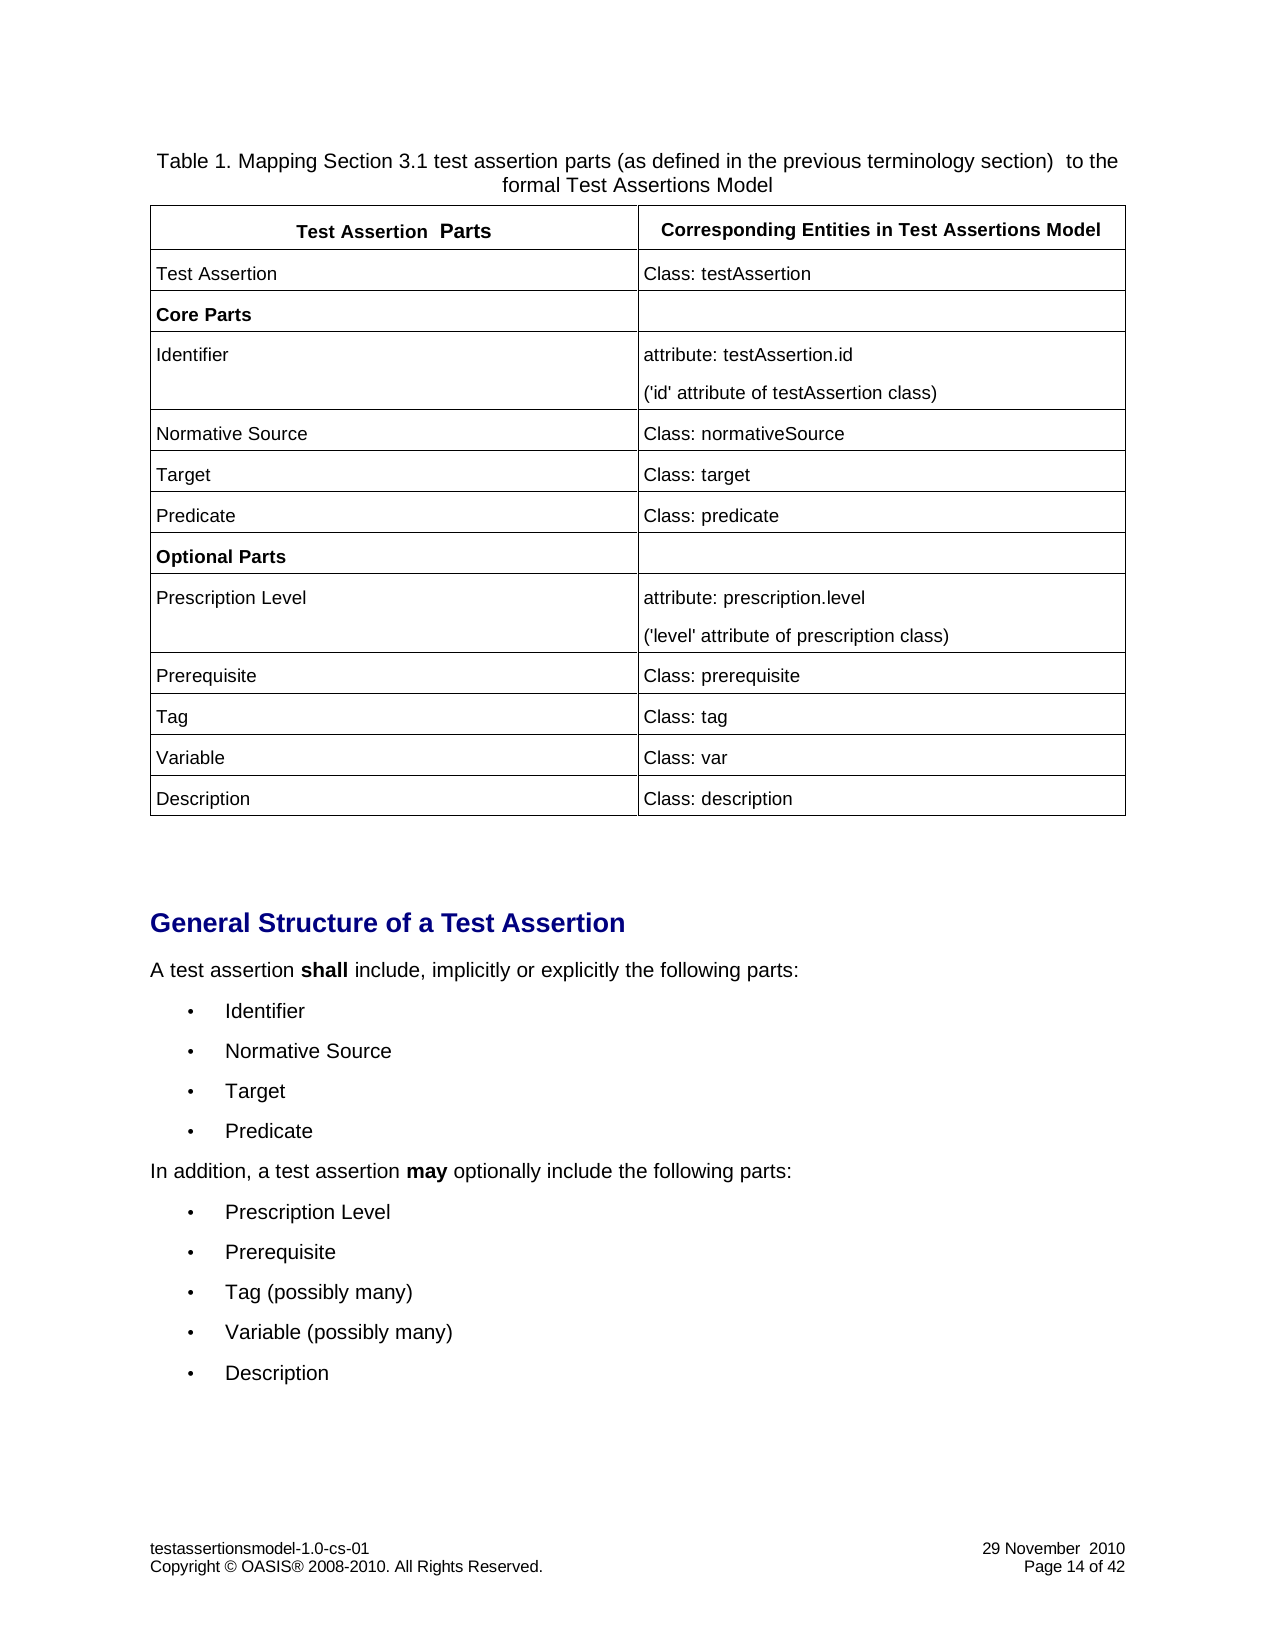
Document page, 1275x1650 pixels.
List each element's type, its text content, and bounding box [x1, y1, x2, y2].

text In addition, a test assertion may optionally include the following parts: [150, 1160, 1125, 1183]
table_cell Optional Parts [151, 533, 637, 573]
list Identifier [187, 999, 1125, 1023]
table_cell Core Parts [151, 291, 637, 331]
list Predicate [187, 1120, 1125, 1143]
table_cell Prerequisite [151, 653, 637, 693]
text Table 1. Mapping Section 3.1 test assertion parts (as defined in the previous terminology section) to the formal Test Assertions Model [150, 150, 1125, 197]
table_cell Normative Source [151, 410, 637, 450]
table_cell Predicate [151, 492, 637, 532]
table_cell Class: normativeSource [639, 410, 1125, 450]
table_cell Target [151, 451, 637, 491]
table_cell Test Assertion [151, 250, 637, 290]
table_cell Class: predicate [639, 492, 1125, 532]
list Tag (possibly many) [187, 1281, 1125, 1304]
list Normative Source [187, 1039, 1125, 1063]
table_cell Class: description [639, 776, 1125, 815]
list Prerequisite [187, 1240, 1125, 1264]
table_cell Variable [151, 735, 637, 775]
list Description [187, 1361, 1125, 1384]
table_cell Prescription Level [151, 574, 637, 652]
table_cell Class: tag [639, 694, 1125, 734]
text A test assertion shall include, implicitly or explicitly the following parts: [150, 959, 1125, 982]
table_cell Class: testAssertion [639, 250, 1125, 290]
table_cell Description [151, 776, 637, 815]
table_cell [639, 533, 1125, 573]
list Prescription Level [187, 1200, 1125, 1224]
table_cell attribute: testAssertion.id ('id' attribute of testAssertion class) [639, 332, 1125, 409]
table_cell attribute: prescription.level ('level' attribute of prescription class) [639, 574, 1125, 652]
table_cell Class: var [639, 735, 1125, 775]
list Target [187, 1079, 1125, 1103]
table_cell [639, 291, 1125, 331]
subtitle General Structure of a Test Assertion [150, 908, 1125, 938]
list Variable (possibly many) [187, 1321, 1125, 1344]
table_cell Class: target [639, 451, 1125, 491]
table_cell Class: prerequisite [639, 653, 1125, 693]
table_cell Tag [151, 694, 637, 734]
table_header Test Assertion Parts [151, 206, 637, 249]
table_cell Identifier [151, 332, 637, 409]
table_header Corresponding Entities in Test Assertions Model [639, 206, 1125, 249]
